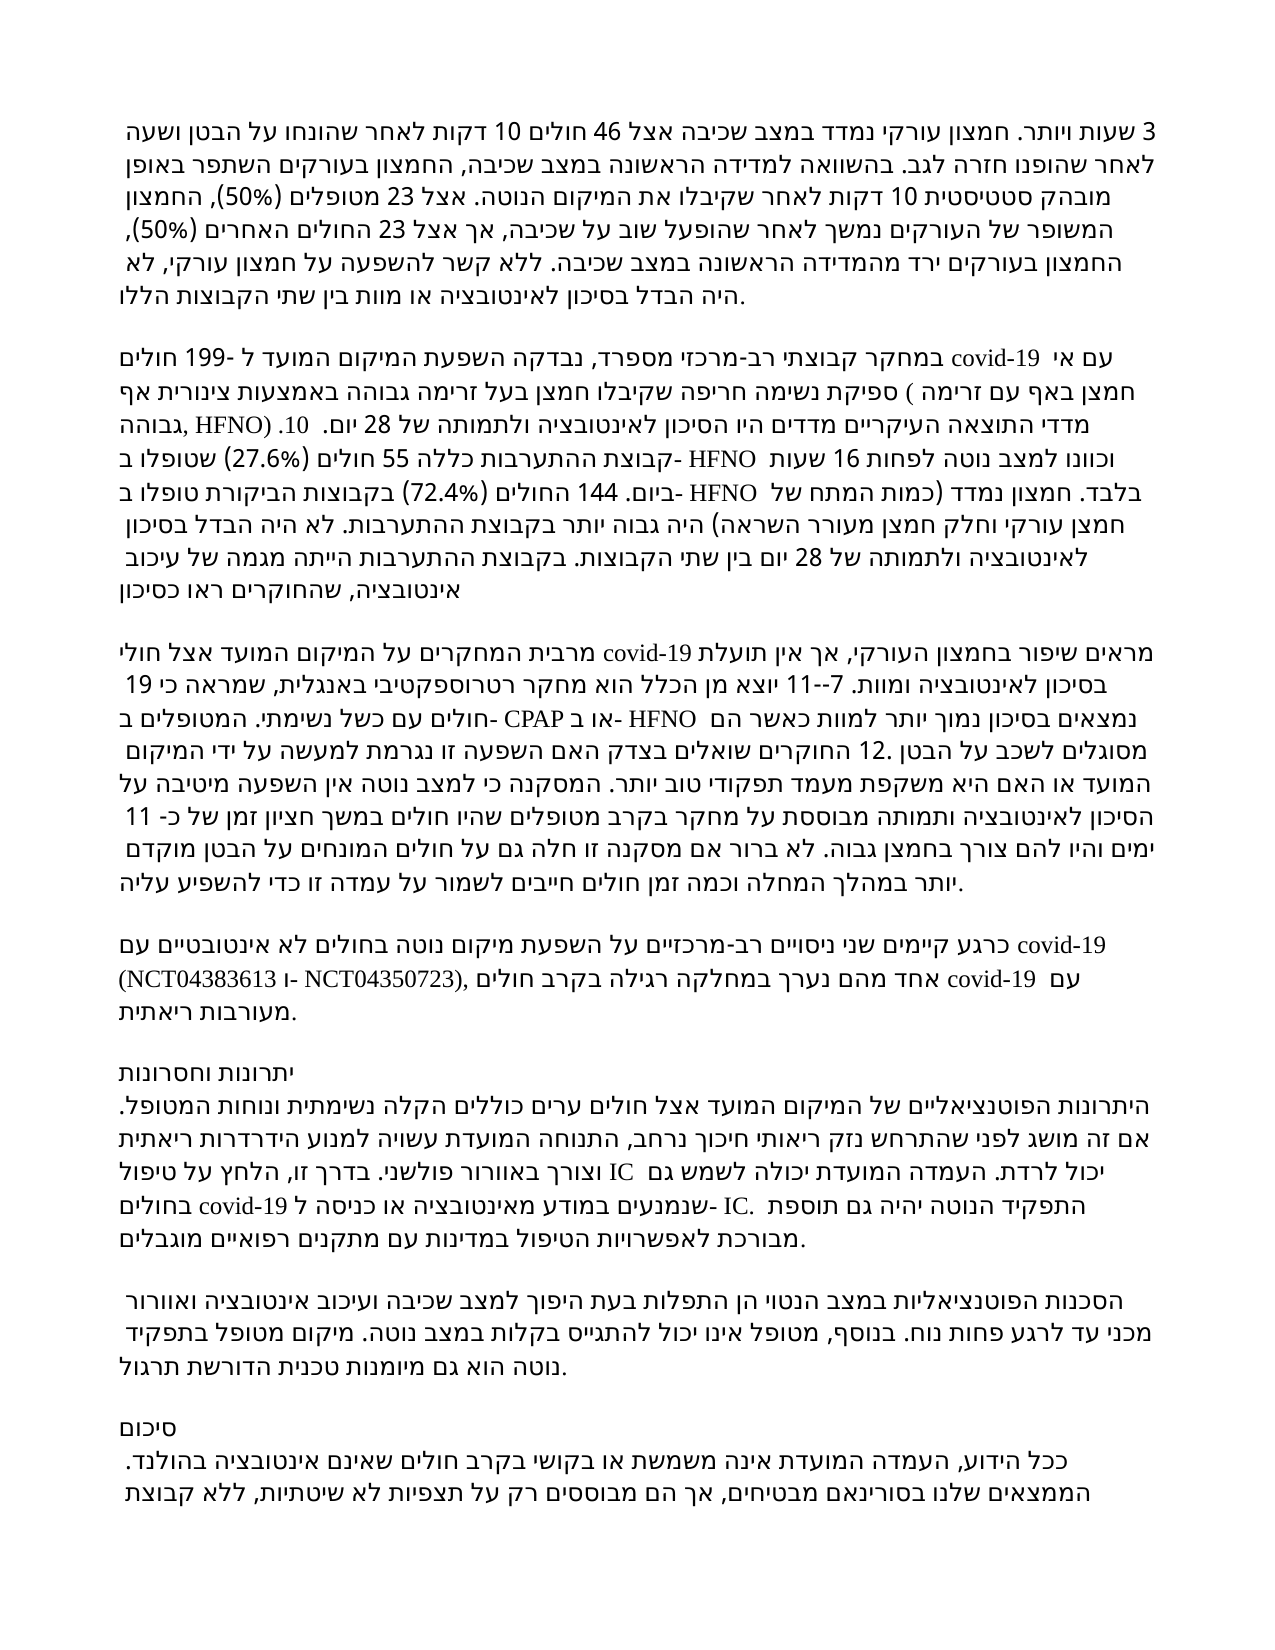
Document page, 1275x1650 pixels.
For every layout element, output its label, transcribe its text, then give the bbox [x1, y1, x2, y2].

text וצאות מחקר רק מספר מצומצם של מחקרים בוצעו על ההשפעה של מיקום נוטה בחולים שאינם אינטובציה עם covid-19.7-12 אנו מגבילים את עצמנו במאמר זה לשני המחקרים הפרוספקטיביים הגדולים ביותר. במחקר מונוצנטרי מאיטליה, 56 חולים מבוגרים בקוביד -19 מתחת לגיל 76 שקיבלו תוספי חמצן או אוורור לא פולשני הונחו על הבטן לפחות שלוש שעות רצופות .9 מדדי התוצאה העיקריים היו סובלנות למצב נוטה ו השפעתו על חמצון עורקי. 47 מתוך 56 חולים (83.9%) סבלו את המיקום המועד למשך 3 שעות ויותר. חמצון עורקי נמדד במצב שכיבה אצל 46 חולים 10 דקות לאחר שהונחו על הבטן ושעה לאחר שהופנו חזרה לגב. בהשוואה למדידה הראשונה במצב שכיבה, החמצון בעורקים השתפר באופן מובהק סטטיסטית 10 דקות לאחר שקיבלו את המיקום הנוטה. אצל 23 מטופלים (50%), החמצון המשופר של העורקים נמשך לאחר שהופעל שוב על שכיבה, אך אצל 23 החולים האחרים (50%), החמצון בעורקים ירד מהמדידה הראשונה במצב שכיבה. ללא קשר להשפעה על חמצון עורקי, לא היה הבדל בסיכון לאינטובציה או מוות בין שתי הקבוצות הללו. במחקר קבוצתי רב-מרכזי מספרד, נבדקה השפעת המיקום המועד ל -199 חולים covid-19 עם אי ספיקת נשימה חריפה שקיבלו חמצן בעל זרימה גבוהה באמצעות צינורית אף (חמצן באף עם זרימה גבוהה, HFNO) .10 מדדי התוצאה העיקריים מדדים היו הסיכון לאינטובציה ולתמותה של 28 יום. קבוצת ההתערבות כללה 55 חולים (27.6%) שטופלו ב- HFNO וכוונו למצב נוטה לפחות 16 שעות ביום. 144 החולים (72.4%) בקבוצות הביקורת טופלו ב- HFNO בלבד. חמצון נמדד (כמות המתח של חמצן עורקי וחלק חמצן מעורר השראה) היה גבוה יותר בקבוצת ההתערבות. לא היה הבדל בסיכון לאינטובציה ולתמותה של 28 יום בין שתי הקבוצות. בקבוצת ההתערבות הייתה מגמה של עיכוב אינטובציה, שהחוקרים ראו כסיכון מרבית המחקרים על המיקום המועד אצל חולי covid-19 מראים שיפור בחמצון העורקי, אך אין תועלת בסיכון לאינטובציה ומוות. 7--11 יוצא מן הכלל הוא מחקר רטרוספקטיבי באנגלית, שמראה כי 19 חולים עם כשל נשימתי. המטופלים ב- CPAP או ב- HFNO נמצאים בסיכון נמוך יותר למוות כאשר הם מסוגלים לשכב על הבטן .12 החוקרים שואלים בצדק האם השפעה זו נגרמת למעשה על ידי המיקום המועד או האם היא משקפת מעמד תפקודי טוב יותר. המסקנה כי למצב נוטה אין השפעה מיטיבה על הסיכון לאינטובציה ותמותה מבוססת על מחקר בקרב מטופלים שהיו חולים במשך חציון זמן של כ- 11 ימים והיו להם צורך בחמצן גבוה. לא ברור אם מסקנה זו חלה גם על חולים המונחים על הבטן מוקדם יותר במהלך המחלה וכמה זמן חולים חייבים לשמור על עמדה זו כדי להשפיע עליה. כרגע קיימים שני ניסויים רב-מרכזיים על השפעת מיקום נוטה בחולים לא אינטובטיים עם covid-19 (NCT04383613 ו- NCT04350723), אחד מהם נערך במחלקה רגילה בקרב חולים covid-19 עם מעורבות ריאתית. יתרונות וחסרונות היתרונות הפוטנציאליים של המיקום המועד אצל חולים ערים כוללים הקלה נשימתית ונוחות המטופל. אם זה מושג לפני שהתרחש נזק ריאותי חיכוך נרחב, התנוחה המועדת עשויה למנוע הידרדרות ריאתית וצורך באוורור פולשני. בדרך זו, הלחץ על טיפול IC יכול לרדת. העמדה המועדת יכולה לשמש גם בחולים covid-19 שנמנעים במודע מאינטובציה או כניסה ל- IC. התפקיד הנוטה יהיה גם תוספת מבורכת לאפשרויות הטיפול במדינות עם מתקנים רפואיים מוגבלים. הסכנות הפוטנציאליות במצב הנטוי הן התפלות בעת היפוך למצב שכיבה ועיכוב אינטובציה ואוורור מכני עד לרגע פחות נוח. בנוסף, מטופל אינו יכול להתגייס בקלות במצב נוטה. מיקום מטופל בתפקיד נוטה הוא גם מיומנות טכנית הדורשת תרגול. סיכום ככל הידוע, העמדה המועדת אינה משמשת או בקושי בקרב חולים שאינם אינטובציה בהולנד. הממצאים שלנו בסורינאם מבטיחים, אך הם מבוססים רק על תצפיות לא שיטתיות, ללא קבוצת ביקורת. יתר על כן, השאלה היא האם ניתן להפיץ את הממצאים למצב ההולנדי. אנו מאמינים שלמרות אי הוודאות הזו, יש תפקיד [118, 118, 1157, 1512]
